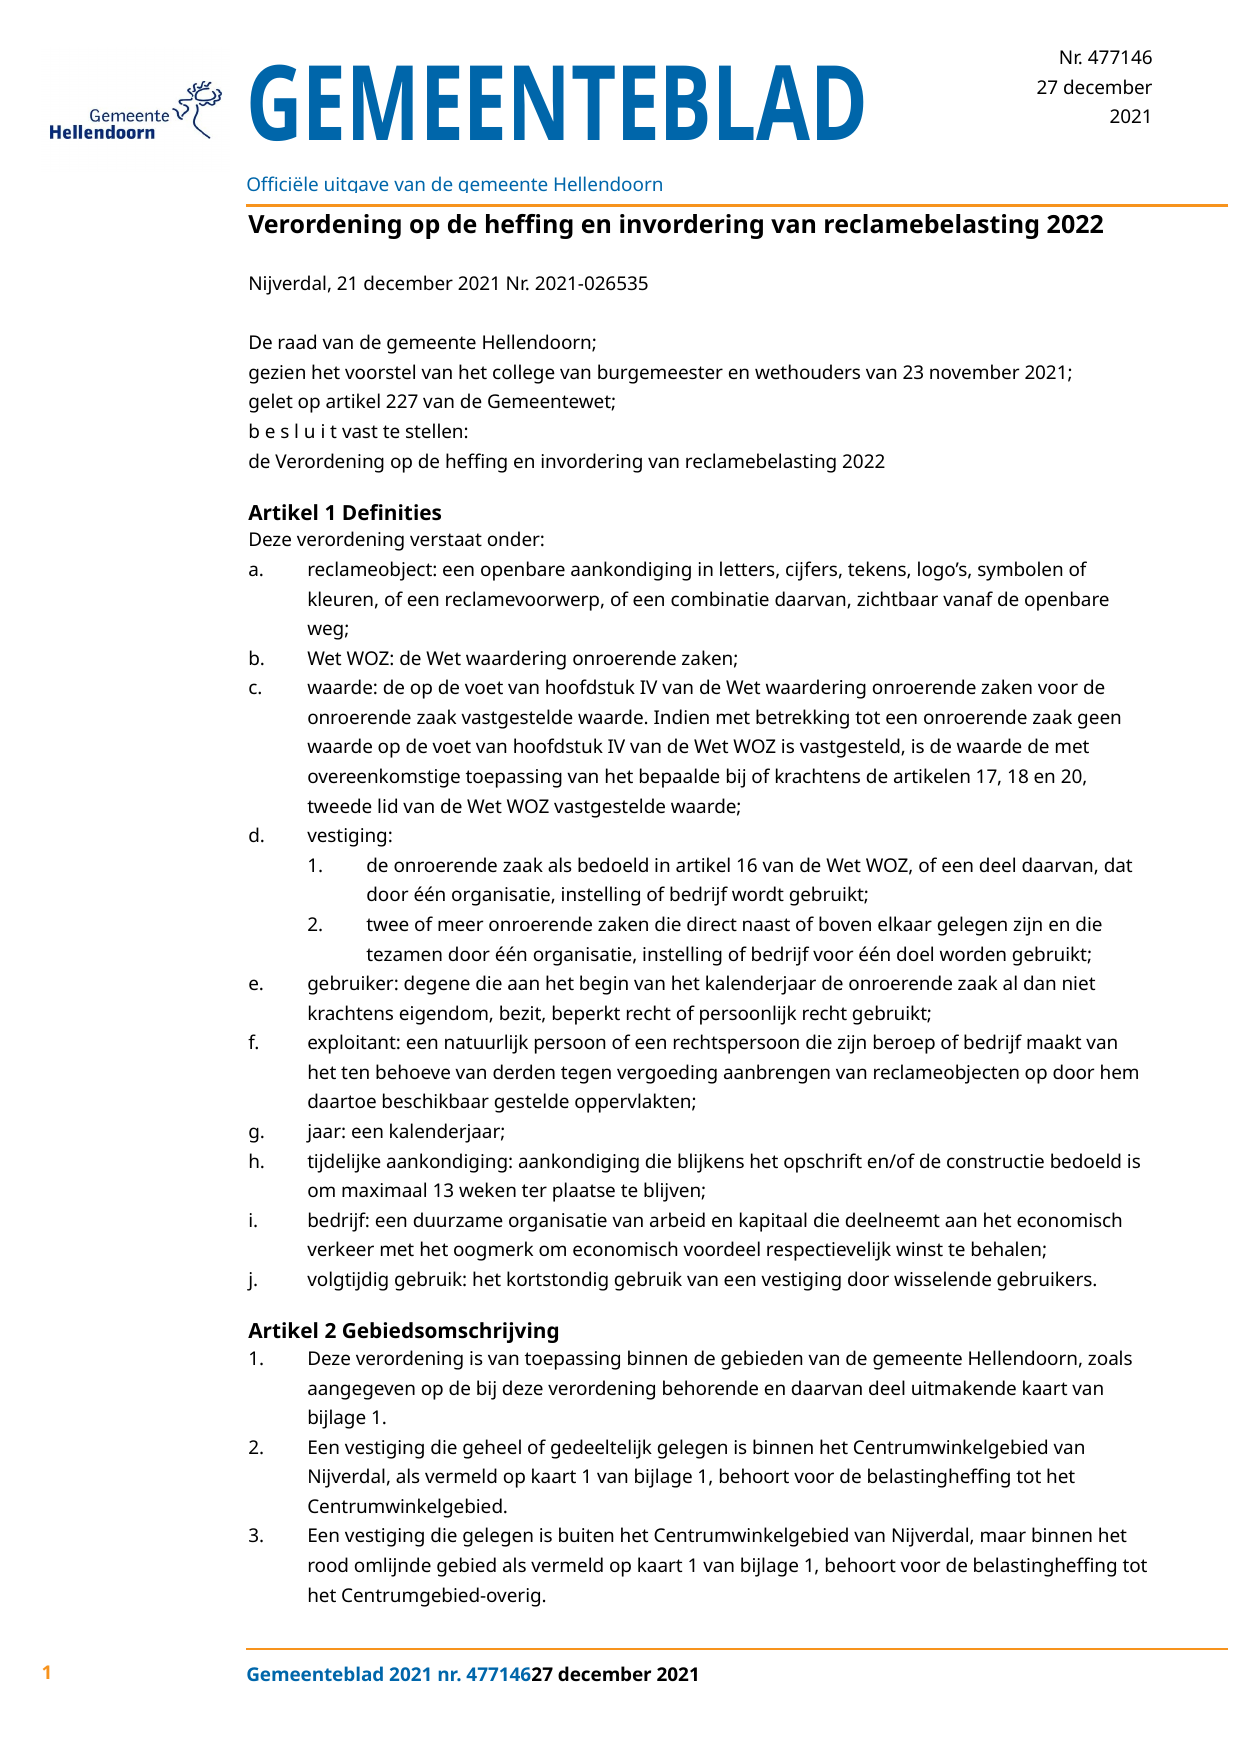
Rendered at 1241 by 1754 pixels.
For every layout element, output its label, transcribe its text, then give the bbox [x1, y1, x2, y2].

list waarde: de op de voet van hoofdstuk IV van de Wet waardering onroerende zaken voor de onroerende zaak vastgestelde waarde. Indien met betrekking tot een onroerende zaak geen waarde op de voet van hoofdstuk IV van de Wet WOZ is vastgesteld, is de waarde de met overeenkomstige toepassing van het bepaalde bij of krachtens de artikelen 17, 18 en 20, tweede lid van de Wet WOZ vastgestelde waarde; [248, 674, 1152, 819]
text De raad van de gemeente Hellendoorn; [248, 329, 1152, 355]
list vestiging: [248, 822, 1152, 848]
list twee of meer onroerende zaken die direct naast of boven elkaar gelegen zijn en die tezamen door één organisatie, instelling of bedrijf voor één doel worden gebruikt; [307, 911, 1152, 967]
list exploitant: een natuurlijk persoon of een rechtspersoon die zijn beroep of bedrijf maakt van het ten behoeve van derden tegen vergoeding aanbrengen van reclameobjecten op door hem daartoe beschikbaar gestelde oppervlakten; [248, 1029, 1152, 1114]
list tijdelijke aankondiging: aankondiging die blijkens het opschrift en/of de constructie bedoeld is om maximaal 13 weken ter plaatse te blijven; [248, 1148, 1152, 1203]
list reclameobject: een openbare aankondiging in letters, cijfers, tekens, logo’s, symbolen of kleuren, of een reclamevoorwerp, of een combinatie daarvan, zichtbaar vanaf de openbare weg; [248, 556, 1152, 641]
picture [41, 47, 231, 172]
text Nijverdal, 21 december 2021 Nr. 2021-026535 [248, 270, 1152, 296]
text gezien het voorstel van het college van burgemeester en wethouders van 23 november 2021; [248, 359, 1152, 385]
text gelet op artikel 227 van de Gemeentewet; [248, 389, 1152, 414]
list jaar: een kalenderjaar; [248, 1118, 1152, 1144]
list bedrijf: een duurzame organisatie van arbeid en kapitaal die deelneemt aan het economisch verkeer met het oogmerk om economisch voordeel respectievelijk winst te behalen; [248, 1207, 1152, 1262]
list Deze verordening is van toepassing binnen de gebieden van de gemeente Hellendoorn, zoals aangegeven op de bij deze verordening behorende en daarvan deel uitmakende kaart van bijlage 1. [248, 1345, 1152, 1430]
list Een vestiging die gelegen is buiten het Centrumwinkelgebied van Nijverdal, maar binnen het rood omlijnde gebied als vermeld op kaart 1 van bijlage 1, behoort voor de belastingheffing tot het Centrumgebied-overig. [248, 1523, 1152, 1607]
list gebruiker: degene die aan het begin van het kalenderjaar de onroerende zaak al dan niet krachtens eigendom, bezit, beperkt recht of persoonlijk recht gebruikt; [248, 970, 1152, 1026]
list Een vestiging die geheel of gedeeltelijk gelegen is binnen het Centrumwinkelgebied van Nijverdal, als vermeld op kaart 1 van bijlage 1, behoort voor de belastingheffing tot het Centrumwinkelgebied. [248, 1434, 1152, 1519]
list Wet WOZ: de Wet waardering onroerende zaken; [248, 645, 1152, 671]
text b e s l u i t vast te stellen: [248, 418, 1152, 444]
text de Verordening op de heffing en invordering van reclamebelasting 2022 [248, 448, 1152, 473]
list de onroerende zaak als bedoeld in artikel 16 van de Wet WOZ, of een deel daarvan, dat door één organisatie, instelling of bedrijf wordt gebruikt; [307, 852, 1152, 907]
list volgtijdig gebruik: het kortstondig gebruik van een vestiging door wisselende gebruikers. [248, 1266, 1152, 1292]
text Artikel 2 Gebiedsomschrijving [248, 1317, 1152, 1345]
text Verordening op de heffing en invordering van reclamebelasting 2022 [248, 207, 1152, 241]
text Deze verordening verstaat onder: [248, 527, 1152, 552]
text Artikel 1 Definities [248, 498, 1152, 527]
